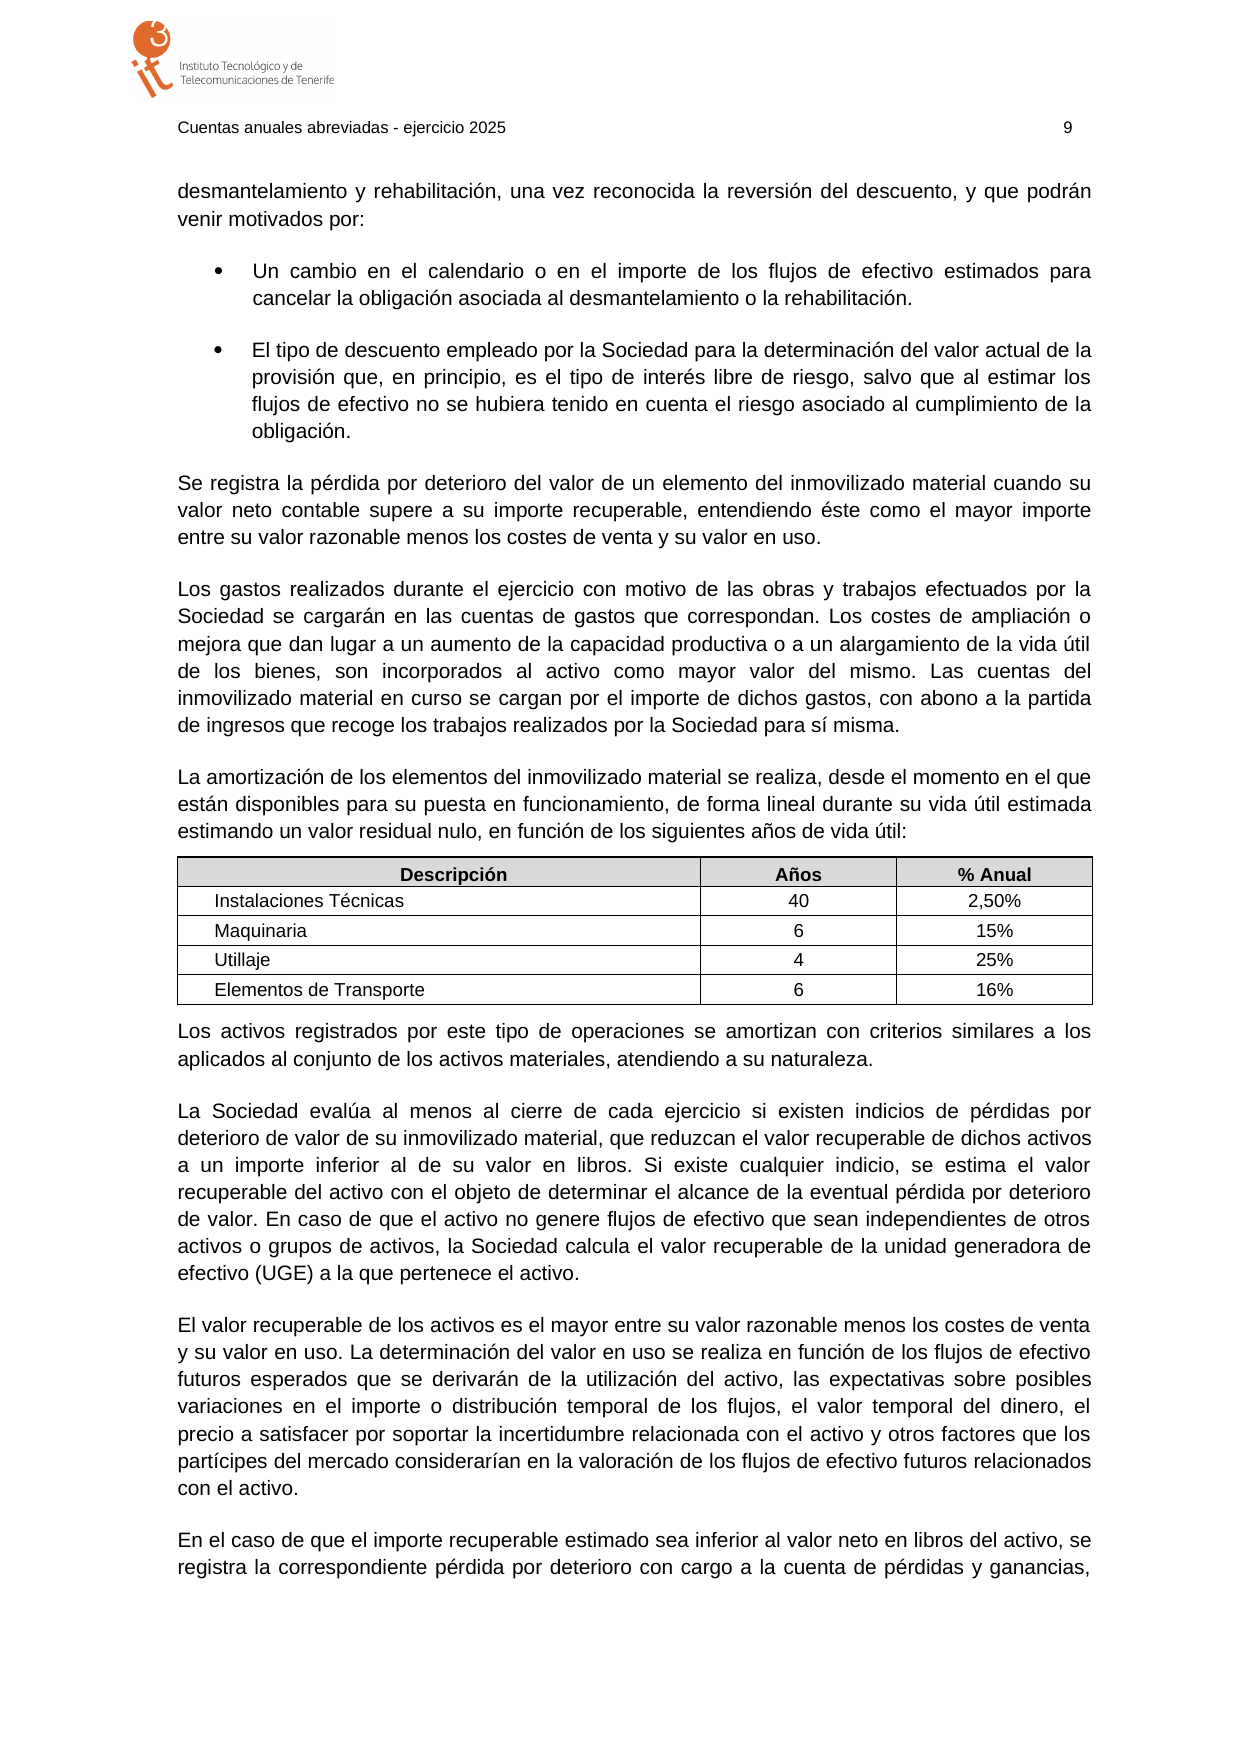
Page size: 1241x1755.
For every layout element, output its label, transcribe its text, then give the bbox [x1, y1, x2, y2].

text La Sociedad evalúa al menos al cierre de cada ejercicio si existen indicios de pérdidas por deterioro de valor de su inmovilizado material, que reduzcan el valor recuperable de dichos activos a un importe inferior al de su valor en libros. Si existe cualquier indicio, se estima el valor recuperable del activo con el objeto de determinar el alcance de la eventual pérdida por deterioro de valor. En caso de que el activo no genere flujos de efectivo que sean independientes de otros activos o grupos de activos, la Sociedad calcula el valor recuperable de la unidad generadora de efectivo (UGE) a la que pertenece el activo. [177, 1096, 1093, 1286]
text Los gastos realizados durante el ejercicio con motivo de las obras y trabajos efectuados por la Sociedad se cargarán en las cuentas de gastos que correspondan. Los costes de ampliación o mejora que dan lugar a un aumento de la capacidad productiva o a un alargamiento de la vida útil de los bienes, son incorporados al activo como mayor valor del mismo. Las cuentas del inmovilizado material en curso se cargan por el importe de dichos gastos, con abono a la partida de ingresos que recoge los trabajos realizados por la Sociedad para sí misma. [177, 575, 1093, 738]
table_header % Anual [897, 858, 1092, 886]
text Los activos registrados por este tipo de operaciones se amortizan con criterios similares a los aplicados al conjunto de los activos materiales, atendiendo a su naturaleza. [177, 1017, 1093, 1071]
table_cell 16% [897, 975, 1092, 1004]
table_cell Utillaje [178, 946, 700, 974]
text La amortización de los elementos del inmovilizado material se realiza, desde el momento en el que están disponibles para su puesta en funcionamiento, de forma lineal durante su vida útil estimada estimando un valor residual nulo, en función de los siguientes años de vida útil: [177, 763, 1093, 844]
list El tipo de descuento empleado por la Sociedad para la determinación del valor actual de la provisión que, en principio, es el tipo de interés libre de riesgo, salvo que al estimar los flujos de efectivo no se hubiera tenido en cuenta el riesgo asociado al cumplimiento de la obligación. [214, 336, 1093, 444]
table_cell Instalaciones Técnicas [178, 887, 700, 915]
text En el caso de que el importe recuperable estimado sea inferior al valor neto en libros del activo, se registra la correspondiente pérdida por deterioro con cargo a la cuenta de pérdidas y ganancias, [177, 1526, 1093, 1580]
table_cell 40 [701, 887, 896, 915]
table_cell 2,50% [897, 887, 1092, 915]
table_cell Maquinaria [178, 916, 700, 945]
table_cell 25% [897, 946, 1092, 974]
text desmantelamiento y rehabilitación, una vez reconocida la reversión del descuento, y que podrán venir motivados por: [177, 177, 1093, 231]
text El valor recuperable de los activos es el mayor entre su valor razonable menos los costes de venta y su valor en uso. La determinación del valor en uso se realiza en función de los flujos de efectivo futuros esperados que se derivarán de la utilización del activo, las expectativas sobre posibles variaciones en el importe o distribución temporal de los flujos, el valor temporal del dinero, el precio a satisfacer por soportar la incertidumbre relacionada con el activo y otros factores que los partícipes del mercado considerarían en la valoración de los flujos de efectivo futuros relacionados con el activo. [177, 1311, 1093, 1501]
list Un cambio en el calendario o en el importe de los flujos de efectivo estimados para cancelar la obligación asociada al desmantelamiento o la rehabilitación. [215, 256, 1093, 311]
table_header Años [701, 858, 896, 886]
text Se registra la pérdida por deterioro del valor de un elemento del inmovilizado material cuando su valor neto contable supere a su importe recuperable, entendiendo éste como el mayor importe entre su valor razonable menos los costes de venta y su valor en uso. [177, 469, 1093, 550]
table_cell 15% [897, 916, 1092, 945]
table_cell 6 [701, 916, 896, 945]
table_cell 4 [701, 946, 896, 974]
table_cell 6 [701, 975, 896, 1004]
table_header Descripción [178, 858, 700, 886]
table_cell Elementos de Transporte [178, 975, 700, 1004]
